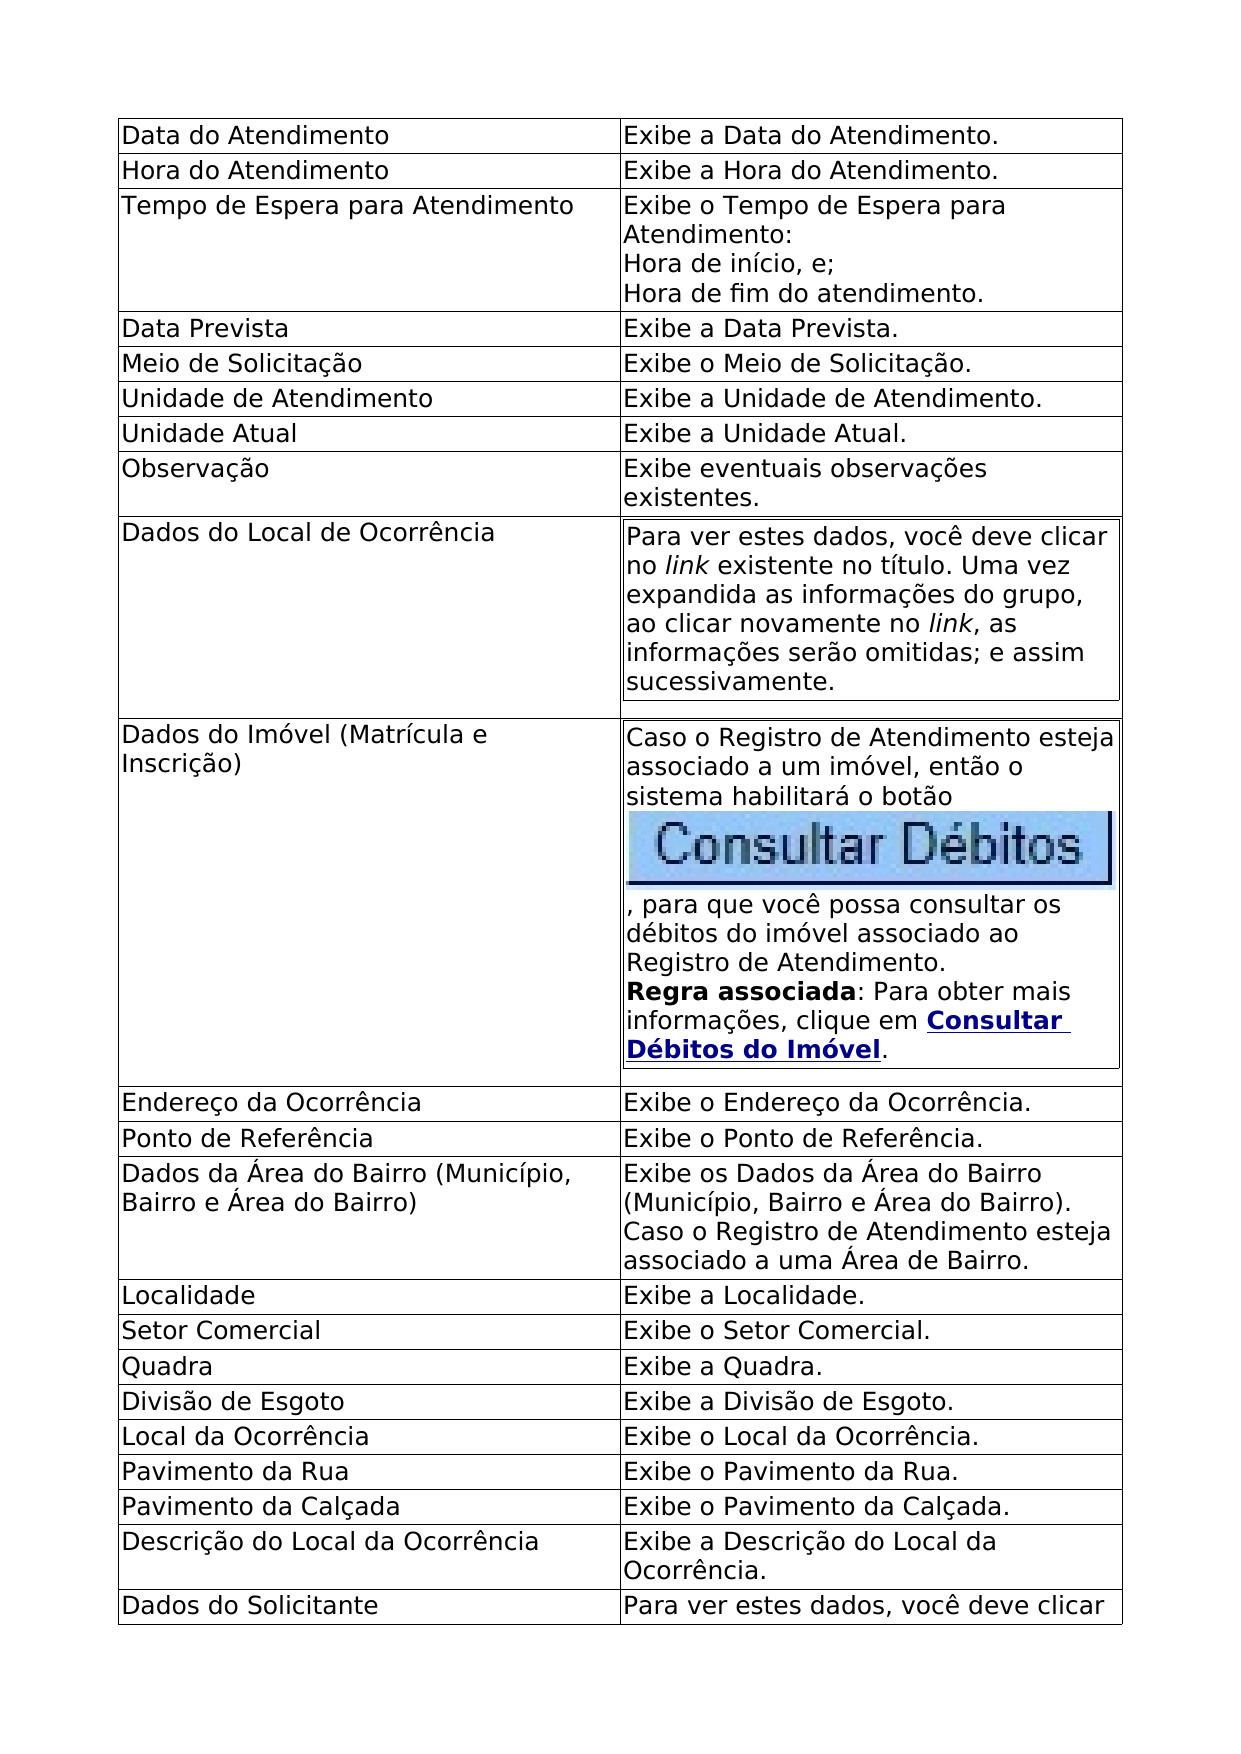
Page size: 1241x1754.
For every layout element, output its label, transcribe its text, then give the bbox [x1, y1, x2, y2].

table_cell Exibe a Localidade. [621, 1280, 1122, 1313]
table_cell [621, 719, 1122, 1086]
table_cell Exibe a Data Prevista. [621, 312, 1122, 346]
table_cell Dados da Área do Bairro (Município, Bairro e Área do Bairro) [119, 1157, 620, 1278]
table_cell Exibe o Tempo de Espera para Atendimento: Hora de início, e; Hora de fim do atendimento. [621, 189, 1122, 311]
table_cell Observação [119, 452, 620, 516]
table_cell Quadra [119, 1350, 620, 1384]
table_cell Tempo de Espera para Atendimento [119, 189, 620, 311]
table_cell Meio de Solicitação [119, 347, 620, 381]
table_cell Exibe a Data do Atendimento. [621, 119, 1122, 153]
table_cell Exibe a Unidade de Atendimento. [621, 382, 1122, 416]
table_cell Dados do Solicitante [119, 1590, 620, 1623]
table_cell Unidade Atual [119, 417, 620, 451]
table_cell Data do Atendimento [119, 119, 620, 153]
table_cell Pavimento da Rua [119, 1455, 620, 1489]
table_cell Data Prevista [119, 312, 620, 346]
table_cell Exibe a Divisão de Esgoto. [621, 1385, 1122, 1419]
table_cell Dados do Local de Ocorrência [119, 517, 620, 717]
table_cell Descrição do Local da Ocorrência [119, 1525, 620, 1588]
table_cell Exibe o Endereço da Ocorrência. [621, 1087, 1122, 1121]
table_cell Exibe eventuais observações existentes. [621, 452, 1122, 516]
table_cell Divisão de Esgoto [119, 1385, 620, 1419]
table_cell Local da Ocorrência [119, 1420, 620, 1454]
table_cell Exibe o Setor Comercial. [621, 1315, 1122, 1349]
table_cell Exibe a Descrição do Local da Ocorrência. [621, 1525, 1122, 1588]
table_cell Para ver estes dados, você deve clicar [621, 1590, 1122, 1623]
picture [625, 811, 1117, 890]
table_cell [621, 517, 1122, 717]
table_cell Dados do Imóvel (Matrícula e Inscrição) [119, 719, 620, 1086]
table_cell Exibe o Meio de Solicitação. [621, 347, 1122, 381]
table_cell Unidade de Atendimento [119, 382, 620, 416]
table_cell Setor Comercial [119, 1315, 620, 1349]
table_cell Pavimento da Calçada [119, 1490, 620, 1524]
table_cell Endereço da Ocorrência [119, 1087, 620, 1121]
table_cell Exibe o Local da Ocorrência. [621, 1420, 1122, 1454]
table_cell Localidade [119, 1280, 620, 1313]
table_cell Exibe a Unidade Atual. [621, 417, 1122, 451]
table_cell Exibe o Pavimento da Rua. [621, 1455, 1122, 1489]
table_cell Ponto de Referência [119, 1122, 620, 1156]
table_cell Exibe a Quadra. [621, 1350, 1122, 1384]
table_cell Exibe os Dados da Área do Bairro (Município, Bairro e Área do Bairro). Caso o Registro de Atendimento esteja associado a uma Área de Bairro. [621, 1157, 1122, 1278]
table_header Para ver estes dados, você deve clicar no link existente no título. Uma vez expandida as informações do grupo, ao clicar novamente no link, as informações serão omitidas; e assim sucessivamente. [624, 520, 1119, 699]
table_cell Exibe o Ponto de Referência. [621, 1122, 1122, 1156]
table_cell Exibe a Hora do Atendimento. [621, 154, 1122, 188]
table_cell Exibe o Pavimento da Calçada. [621, 1490, 1122, 1524]
table_cell Hora do Atendimento [119, 154, 620, 188]
table_header Caso o Registro de Atendimento esteja associado a um imóvel, então o sistema habilitará o botão , para que você possa consultar os débitos do imóvel associado ao Registro de Atendimento. Regra associada: Para obter mais informações, clique em Consultar Débitos do Imóvel. [624, 721, 1119, 1068]
